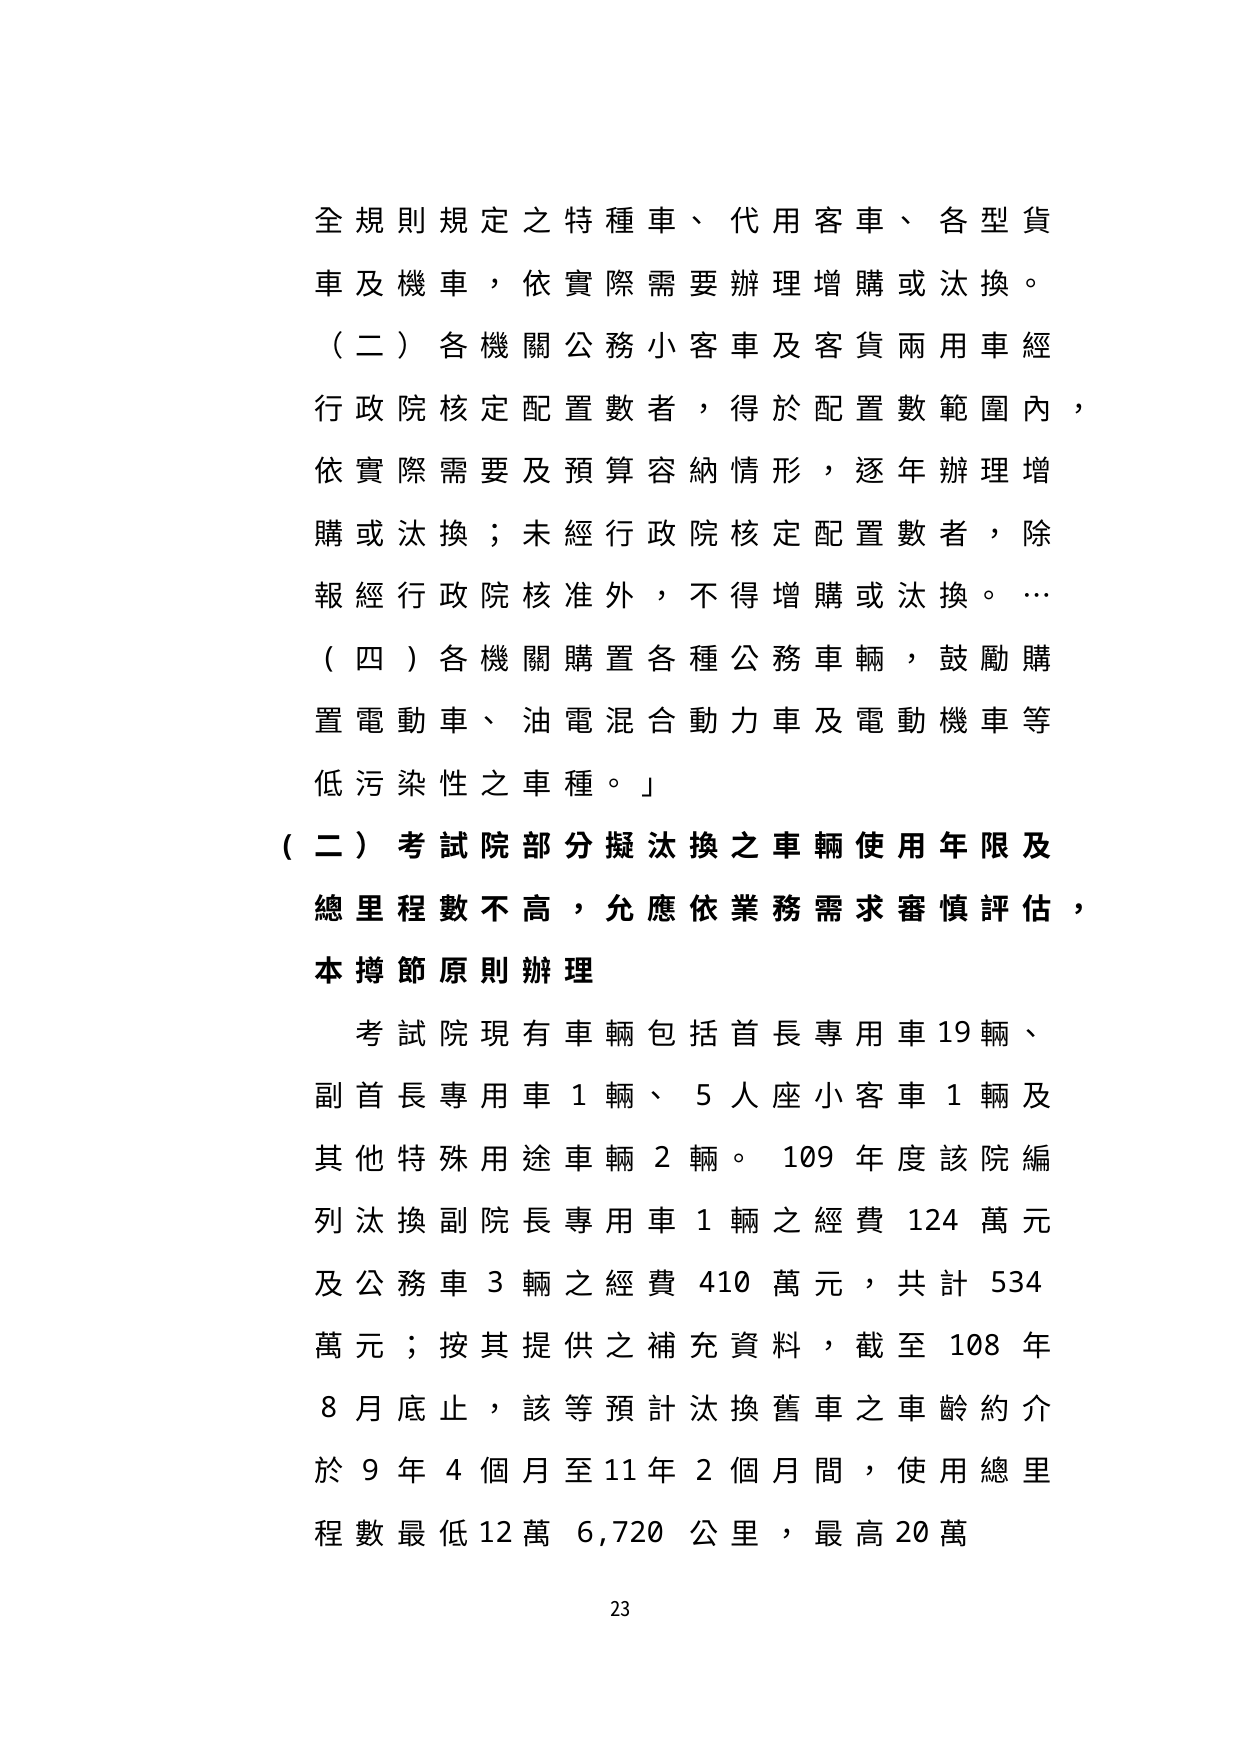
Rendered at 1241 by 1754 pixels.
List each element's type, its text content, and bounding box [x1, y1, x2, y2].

text (二）考試院部分擬汰換之車輛使用年限及總里程數不高，允應依業務需求審慎評估，本撙節原則辦理 [242, 802, 1058, 990]
text 依據中央政府各機關學校購置及租賃公務車輛要點第2點規定：「為撙節購車及落實節能減碳政策，並配合中央各機關學校事務勞力替代措施推動方案，各機關公務車輛購置原則如下： （一）中央政府二級以上或相當二級機關首長、副首長及三級或相當三級機關、學校簡任第十二職等以上（含比照或相當簡任第十二職等以上）首（校）長之專用車、道路交通安全規則規定之特種車、代用客車、各型貨車及機車，依實際需要辦理增購或汰換。（二）各機關公務小客車及客貨兩用車經行政院核定配置數者，得於配置數範圍內，依實際需要及預算容納情形，逐年辦理增購或汰換；未經行政院核定配置數者，除報經行政院核准外，不得增購或汰換。…(四)各機關購置各種公務車輛，鼓勵購置電動車、油電混合動力車及電動機車等低污染性之車種。」 [271, 177, 1058, 802]
text 考試院現有車輛包括首長專用車19輛、副首長專用車1輛、5人座小客車1輛及其他特殊用途車輛2輛。109年度該院編列汰換副院長專用車1輛之經費124萬元及公務車3輛之經費410萬元，共計534萬元；按其提供之補充資料，截至108年8月底止，該等預計汰換舊車之車齡約介於9年4個月至11年2個月間，使用總里程數最低12萬6,720公里，最高20萬2,227公里（詳附表1）。據該院表示，目前院內公務車（含首長專用車）主要用途為接送首長上下班及及兼作公務之需，鑒於預計汰換之4輛舊車使用年限僅約10年左右，且僅1輛使用里程數逾20萬公里，其餘3輛之總里程數尚不高，介於12萬~14萬餘公里，是否仍需汰換，仍予審酌。 [271, 990, 1058, 1552]
